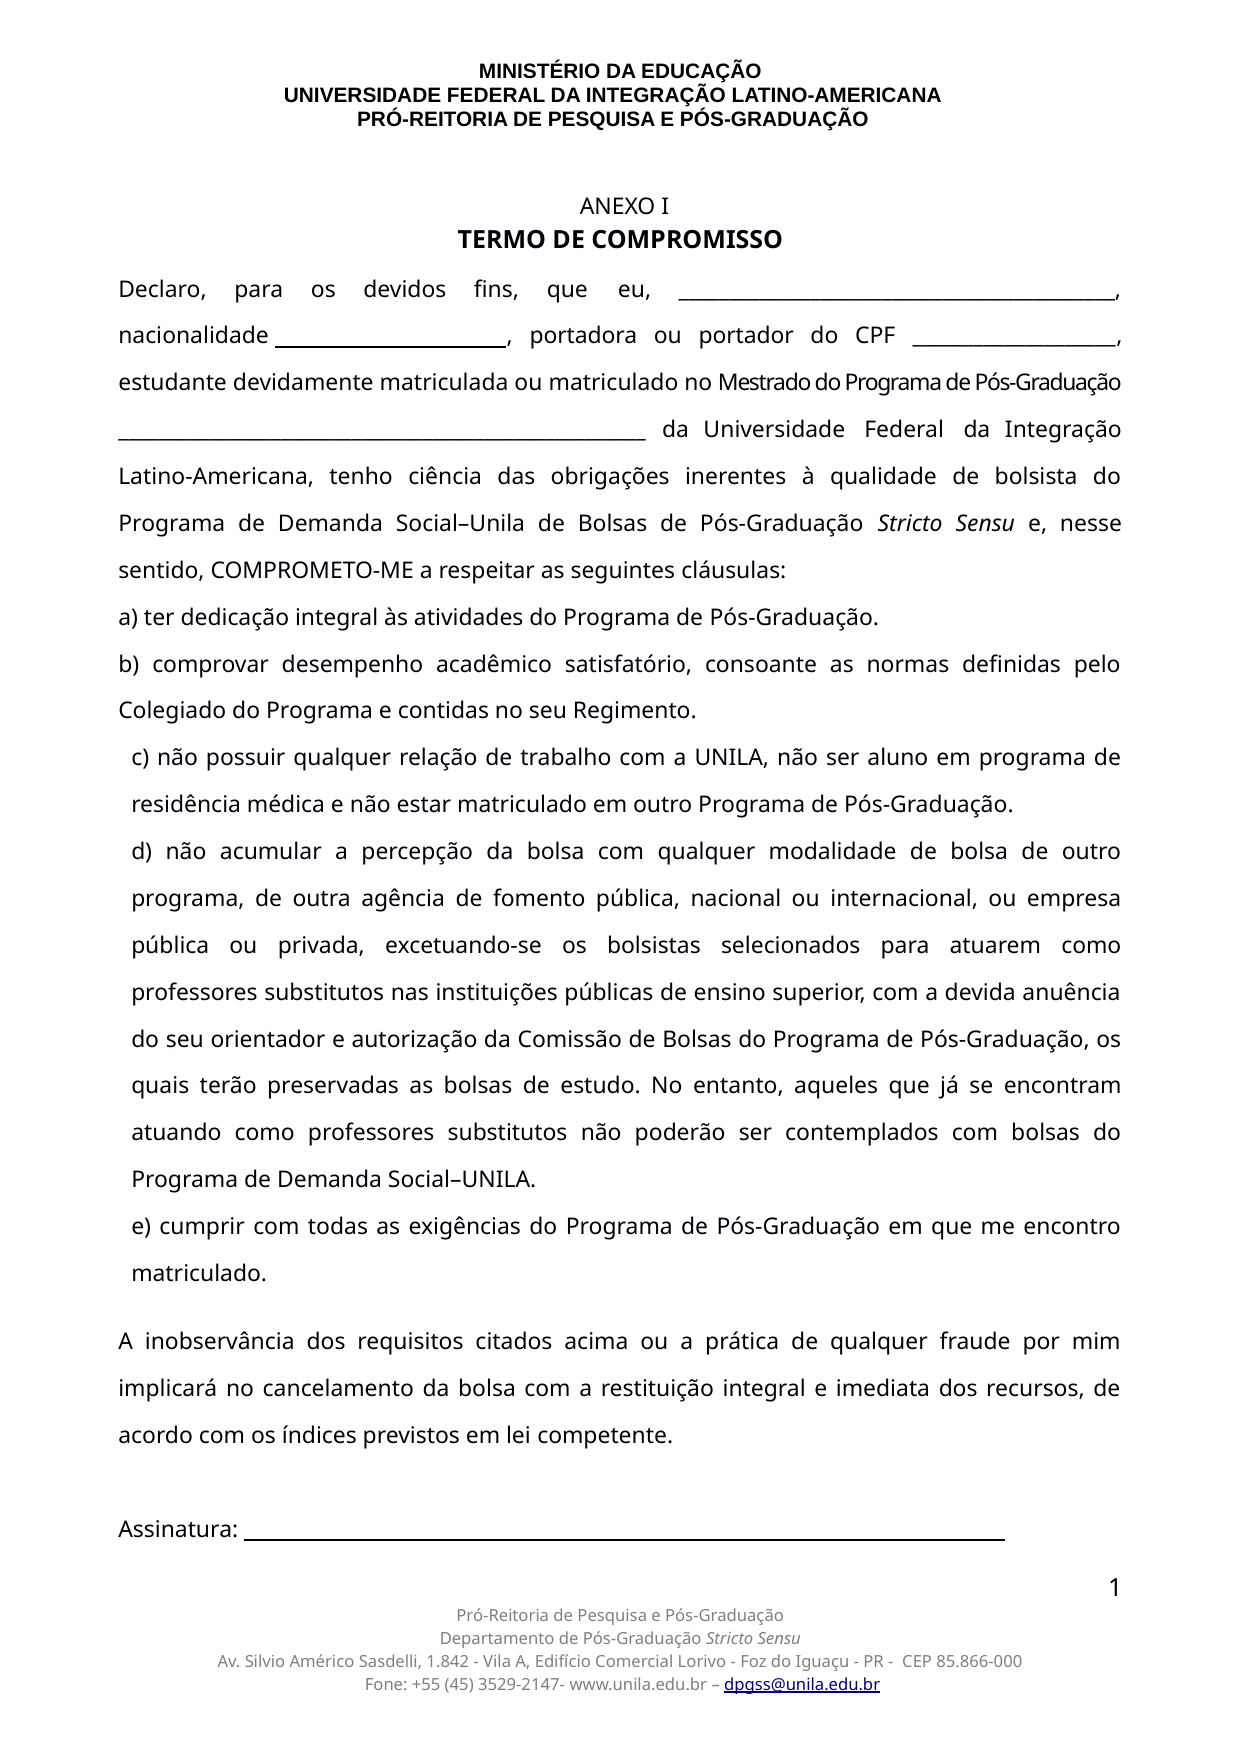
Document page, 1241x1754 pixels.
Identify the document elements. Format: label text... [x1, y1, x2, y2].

list e) cumprir com todas as exigências do Programa de Pós-Graduação em que me encontro matriculado. [131, 1210, 1122, 1288]
text TERMO DE COMPROMISSO [118, 222, 1122, 256]
text ANEXO I [185, 190, 1063, 222]
list d) não acumular a percepção da bolsa com qualquer modalidade de bolsa de outro programa, de outra agência de fomento pública, nacional ou internacional, ou empresa pública ou privada, excetuando-se os bolsistas selecionados para atuarem como professores substitutos nas instituições públicas de ensino superior, com a devida anuência do seu orientador e autorização da Comissão de Bolsas do Programa de Pós-Graduação, os quais terão preservadas as bolsas de estudo. No entanto, aqueles que já se encontram atuando como professores substitutos não poderão ser contemplados com bolsas do Programa de Demanda Social–UNILA. [131, 835, 1122, 1194]
text b) comprovar desempenho acadêmico satisfatório, consoante as normas definidas pelo Colegiado do Programa e contidas no seu Regimento. [118, 648, 1122, 726]
text a) ter dedicação integral às atividades do Programa de Pós-Graduação. [118, 601, 1122, 632]
text Declaro, para os devidos fins, que eu, ___________________________________________, nacionalidade , portadora ou portador do CPF ____________________, estudante devidamente matriculada ou matriculado no Mestrado do Programa de Pós-Graduação ____________________________________________________ da Universidade Federal da Integração Latino-Americana, tenho ciência das obrigações inerentes à qualidade de bolsista do Programa de Demanda Social–Unila de Bolsas de Pós-Graduação Stricto Sensu e, nesse sentido, COMPROMETO-ME a respeitar as seguintes cláusulas: [118, 273, 1122, 585]
list c) não possuir qualquer relação de trabalho com a UNILA, não ser aluno em programa de residência médica e não estar matriculado em outro Programa de Pós-Graduação. [131, 741, 1122, 819]
text A inobservância dos requisitos citados acima ou a prática de qualquer fraude por mim implicará no cancelamento da bolsa com a restituição integral e imediata dos recursos, de acordo com os índices previstos em lei competente. [118, 1325, 1122, 1450]
text Assinatura: [118, 1513, 1122, 1544]
